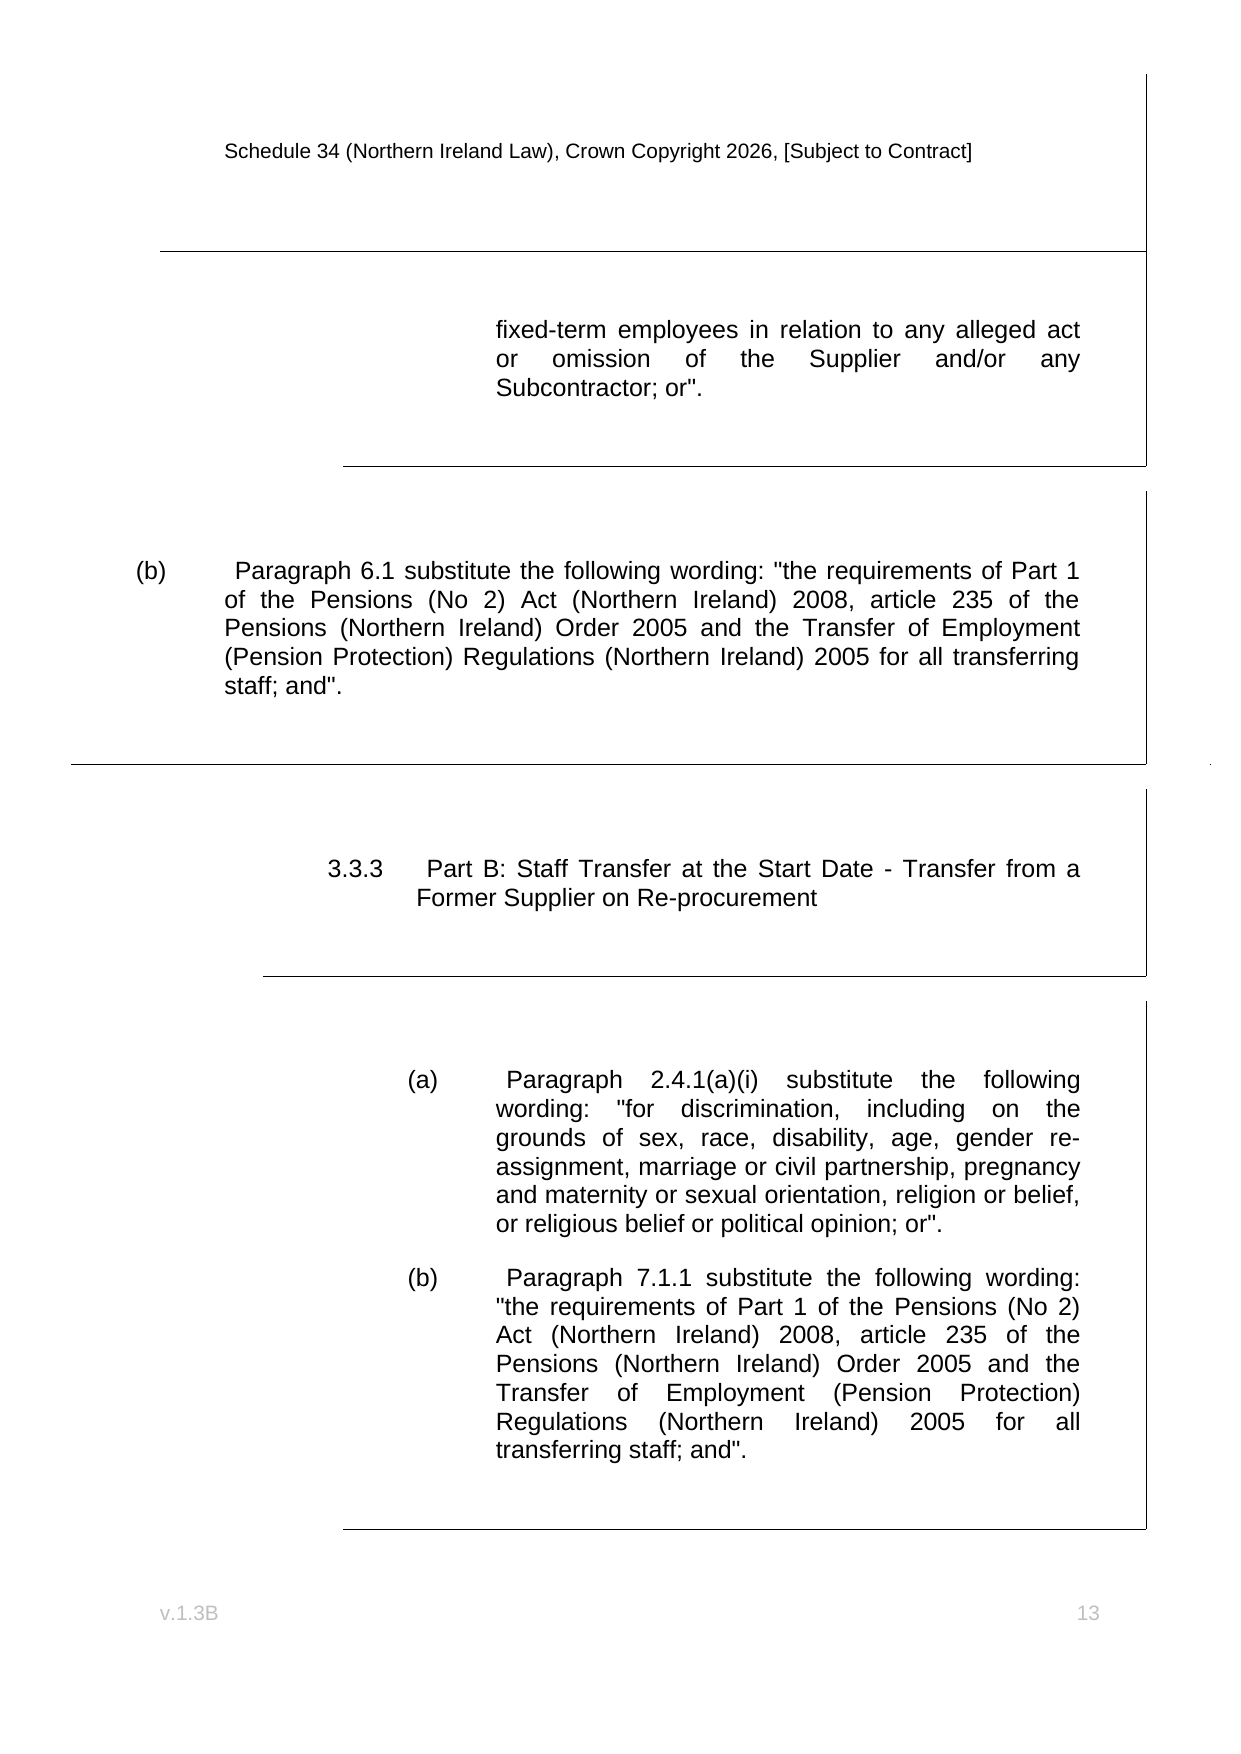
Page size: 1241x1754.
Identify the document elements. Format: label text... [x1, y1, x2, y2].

list Part B: Staff Transfer at the Start Date - Transfer from a Former Supplier on Re-procurement [263, 789, 1146, 976]
list Paragraph 6.1 substitute the following wording: "the requirements of Part 1 of the Pensions (No 2) Act (Northern Ireland) 2008, article 235 of the Pensions (Northern Ireland) Order 2005 and the Transfer of Employment (Pension Protection) Regulations (Northern Ireland) 2005 for all transferring staff; and". [71, 491, 1146, 764]
list fixed-term employees in relation to any alleged act or omission of the Supplier and/or any Subcontractor; or". [343, 251, 1146, 466]
list Paragraph 7.1.1 substitute the following wording: "the requirements of Part 1 of the Pensions (No 2) Act (Northern Ireland) 2008, article 235 of the Pensions (Northern Ireland) Order 2005 and the Transfer of Employment (Pension Protection) Regulations (Northern Ireland) 2005 for all transferring staff; and". [343, 1198, 1146, 1529]
list Paragraph 2.4.1(a)(i) substitute the following wording: "for discrimination, including on the grounds of sex, race, disability, age, gender re-assignment, marriage or civil partnership, pregnancy and maternity or sexual orientation, religion or belief, or religious belief or political opinion; or". [343, 1001, 1146, 1198]
